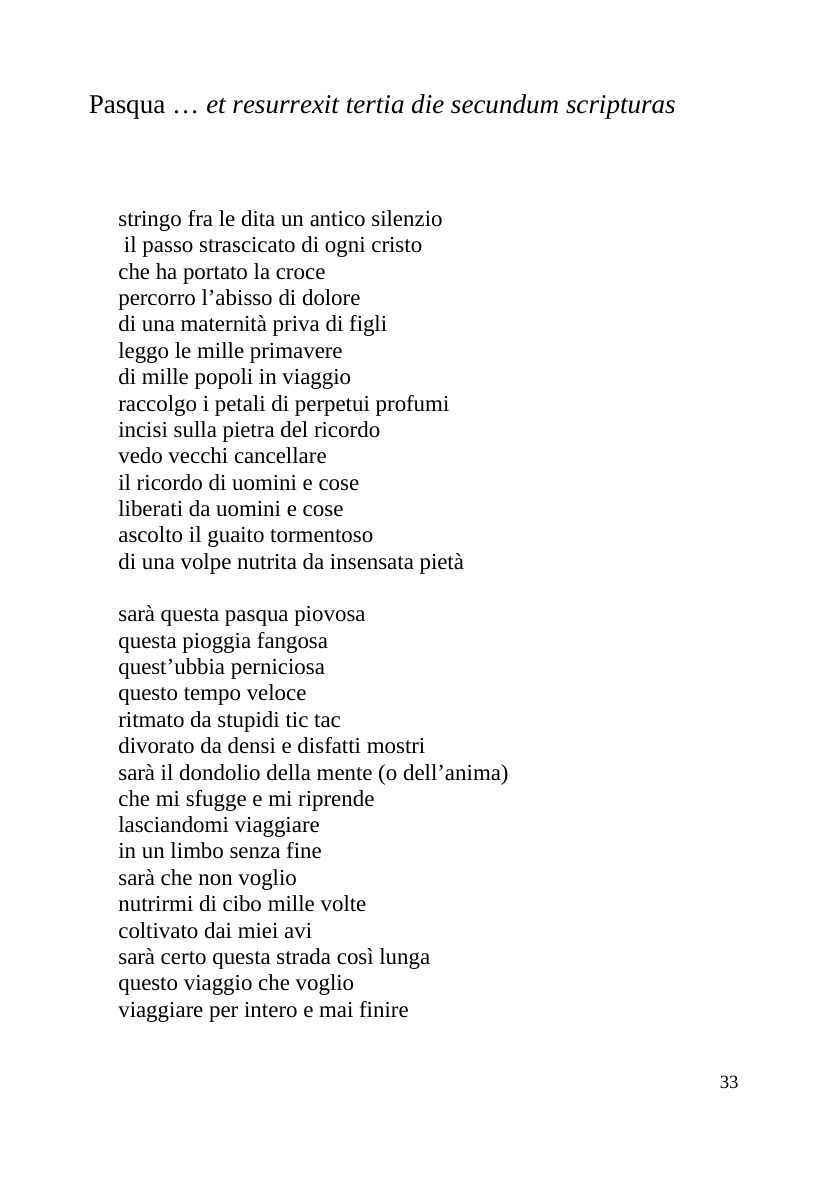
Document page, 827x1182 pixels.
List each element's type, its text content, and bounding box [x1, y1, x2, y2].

text ritmato da stupidi tic tac [118, 706, 738, 732]
text di una volpe nutrita da insensata pietà [118, 548, 738, 574]
text in un limbo senza fine [118, 838, 738, 864]
text viaggiare per intero e mai finire [118, 996, 738, 1022]
text che ha portato la croce [118, 258, 738, 284]
text sarà questa pasqua piovosa [118, 600, 738, 627]
text divorato da densi e disfatti mostri [118, 732, 738, 758]
text Pasqua … et resurrexit tertia die secundum scripturas [88, 88, 738, 120]
text quest’ubbia perniciosa [118, 653, 738, 679]
text sarà certo questa strada così lunga [118, 943, 738, 969]
text stringo fra le dita un antico silenzio [118, 205, 738, 231]
text vedo vecchi cancellare [118, 442, 738, 469]
text sarà il dondolio della mente (o dell’anima) [118, 758, 738, 785]
text lasciandomi viaggiare [118, 811, 738, 838]
text questo tempo veloce [118, 679, 738, 706]
text leggo le mille primavere [118, 337, 738, 363]
text questo viaggio che voglio [118, 969, 738, 996]
text coltivato dai miei avi [118, 917, 738, 943]
text sarà che non voglio [118, 864, 738, 890]
text liberati da uomini e cose [118, 495, 738, 521]
text ascolto il guaito tormentoso [118, 521, 738, 548]
text nutrirmi di cibo mille volte [118, 890, 738, 917]
text che mi sfugge e mi riprende [118, 785, 738, 811]
text questa pioggia fangosa [118, 627, 738, 653]
text il passo strascicato di ogni cristo [118, 231, 738, 258]
text di una maternità priva di figli [118, 311, 738, 337]
text percorro l’abisso di dolore [118, 284, 738, 311]
text raccolgo i petali di perpetui profumi [118, 389, 738, 416]
text incisi sulla pietra del ricordo [118, 416, 738, 442]
text il ricordo di uomini e cose [118, 469, 738, 495]
text di mille popoli in viaggio [118, 363, 738, 389]
